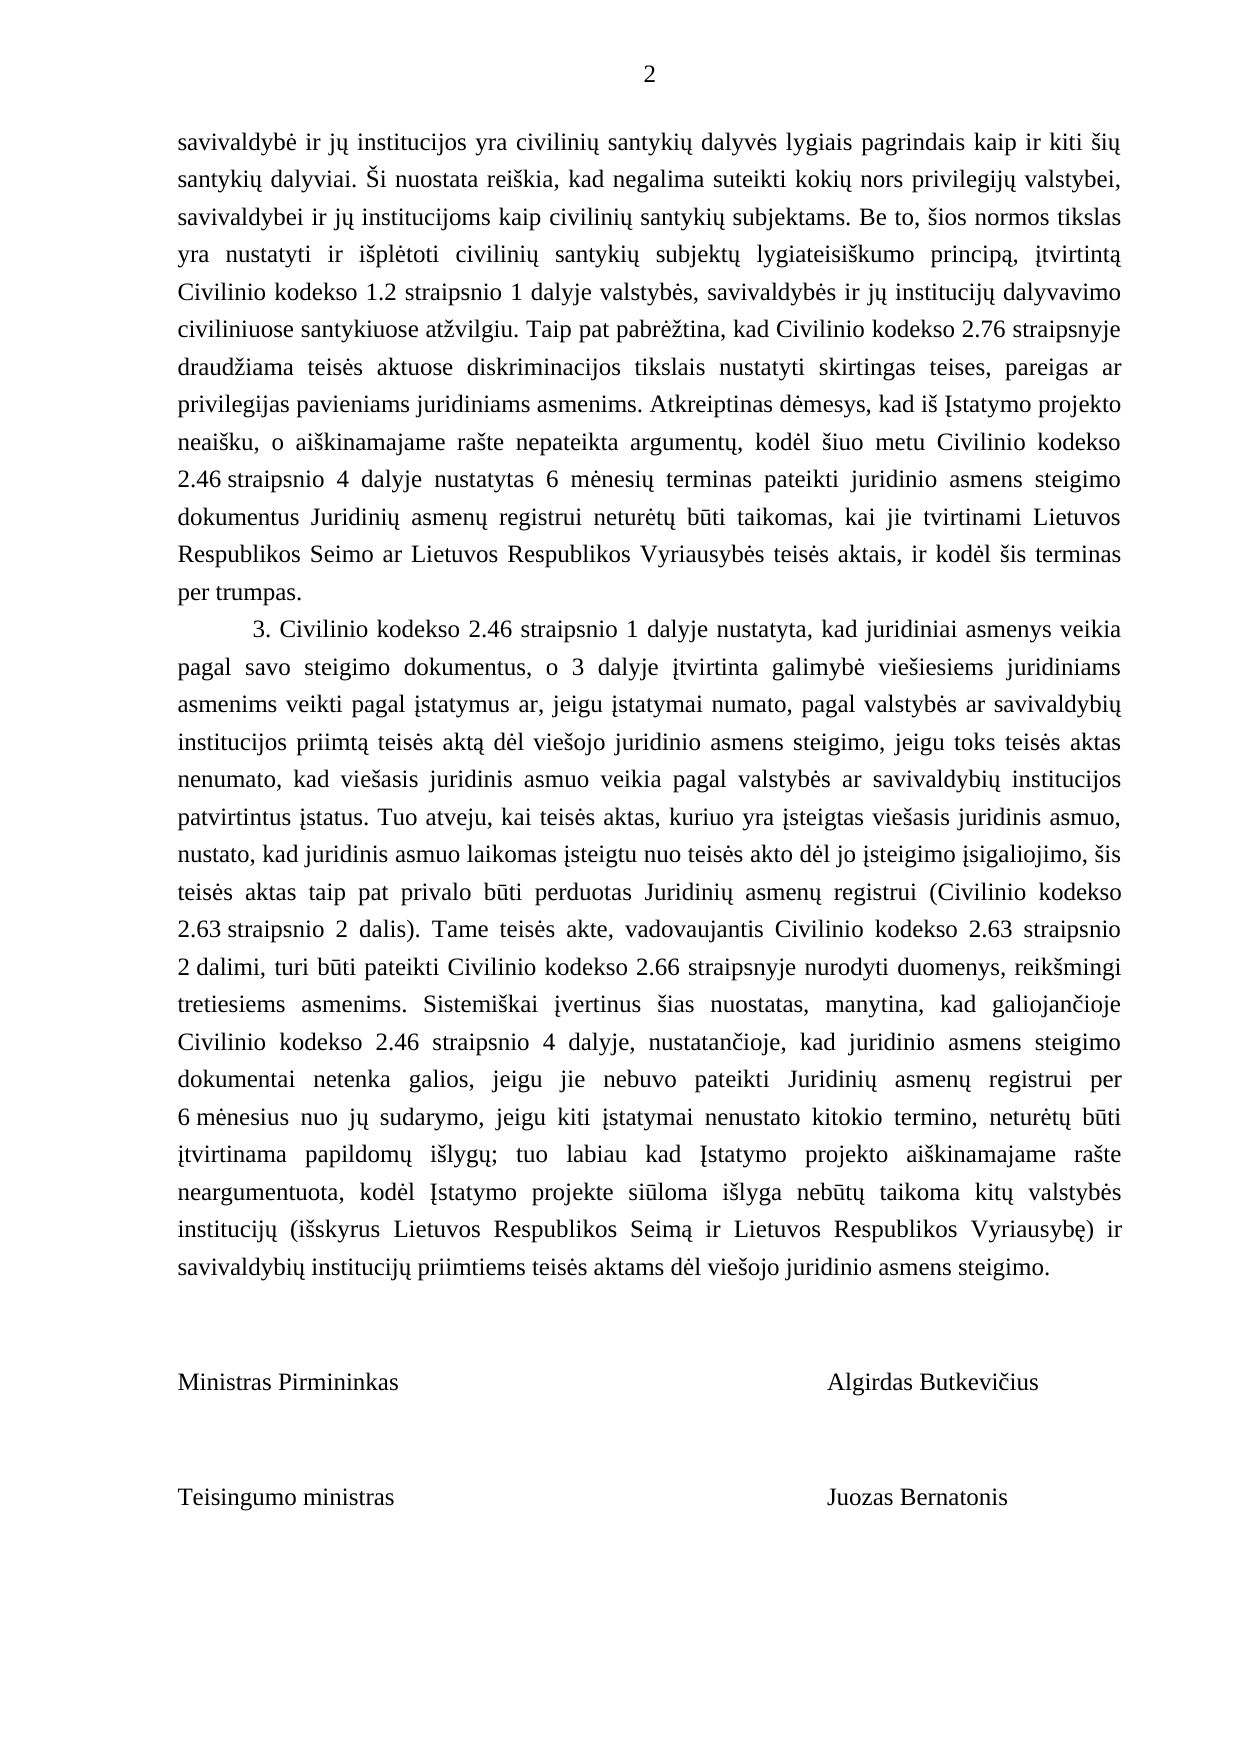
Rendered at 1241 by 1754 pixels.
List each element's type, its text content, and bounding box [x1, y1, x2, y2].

text Teisingumo ministras Juozas Bernatonis [177, 1482, 1122, 1511]
text Ministras Pirmininkas Algirdas Butkevičius [177, 1367, 1122, 1396]
text 3. Civilinio kodekso 2.46 straipsnio 1 dalyje nustatyta, kad juridiniai asmenys veikia pagal savo steigimo dokumentus, o 3 dalyje įtvirtinta galimybė viešiesiems juridiniams asmenims veikti pagal įstatymus ar, jeigu įstatymai numato, pagal valstybės ar savivaldybių institucijos priimtą teisės aktą dėl viešojo juridinio asmens steigimo, jeigu toks teisės aktas nenumato, kad viešasis juridinis asmuo veikia pagal valstybės ar savivaldybių institucijos patvirtintus įstatus. Tuo atveju, kai teisės aktas, kuriuo yra įsteigtas viešasis juridinis asmuo, nustato, kad juridinis asmuo laikomas įsteigtu nuo teisės akto dėl jo įsteigimo įsigaliojimo, šis teisės aktas taip pat privalo būti perduotas Juridinių asmenų registrui (Civilinio kodekso 2.63 straipsnio 2 dalis). Tame teisės akte, vadovaujantis Civilinio kodekso 2.63 straipsnio 2 dalimi, turi būti pateikti Civilinio kodekso 2.66 straipsnyje nurodyti duomenys, reikšmingi tretiesiems asmenims. Sistemiškai įvertinus šias nuostatas, manytina, kad galiojančioje Civilinio kodekso 2.46 straipsnio 4 dalyje, nustatančioje, kad juridinio asmens steigimo dokumentai netenka galios, jeigu jie nebuvo pateikti Juridinių asmenų registrui per 6 mėnesius nuo jų sudarymo, jeigu kiti įstatymai nenustato kitokio termino, neturėtų būti įtvirtinama papildomų išlygų; tuo labiau kad Įstatymo projekto aiškinamajame rašte neargumentuota, kodėl Įstatymo projekte siūloma išlyga nebūtų taikoma kitų valstybės institucijų (išskyrus Lietuvos Respublikos Seimą ir Lietuvos Respublikos Vyriausybę) ir savivaldybių institucijų priimtiems teisės aktams dėl viešojo juridinio asmens steigimo. [177, 606, 1122, 1281]
text savivaldybė ir jų institucijos yra civilinių santykių dalyvės lygiais pagrindais kaip ir kiti šių santykių dalyviai. Ši nuostata reiškia, kad negalima suteikti kokių nors privilegijų valstybei, savivaldybei ir jų institucijoms kaip civilinių santykių subjektams. Be to, šios normos tikslas yra nustatyti ir išplėtoti civilinių santykių subjektų lygiateisiškumo principą, įtvirtintą Civilinio kodekso 1.2 straipsnio 1 dalyje valstybės, savivaldybės ir jų institucijų dalyvavimo civiliniuose santykiuose atžvilgiu. Taip pat pabrėžtina, kad Civilinio kodekso 2.76 straipsnyje draudžiama teisės aktuose diskriminacijos tikslais nustatyti skirtingas teises, pareigas ar privilegijas pavieniams juridiniams asmenims. Atkreiptinas dėmesys, kad iš Įstatymo projekto neaišku, o aiškinamajame rašte nepateikta argumentų, kodėl šiuo metu Civilinio kodekso 2.46 straipsnio 4 dalyje nustatytas 6 mėnesių terminas pateikti juridinio asmens steigimo dokumentus Juridinių asmenų registrui neturėtų būti taikomas, kai jie tvirtinami Lietuvos Respublikos Seimo ar Lietuvos Respublikos Vyriausybės teisės aktais, ir kodėl šis terminas per trumpas. [177, 118, 1122, 606]
